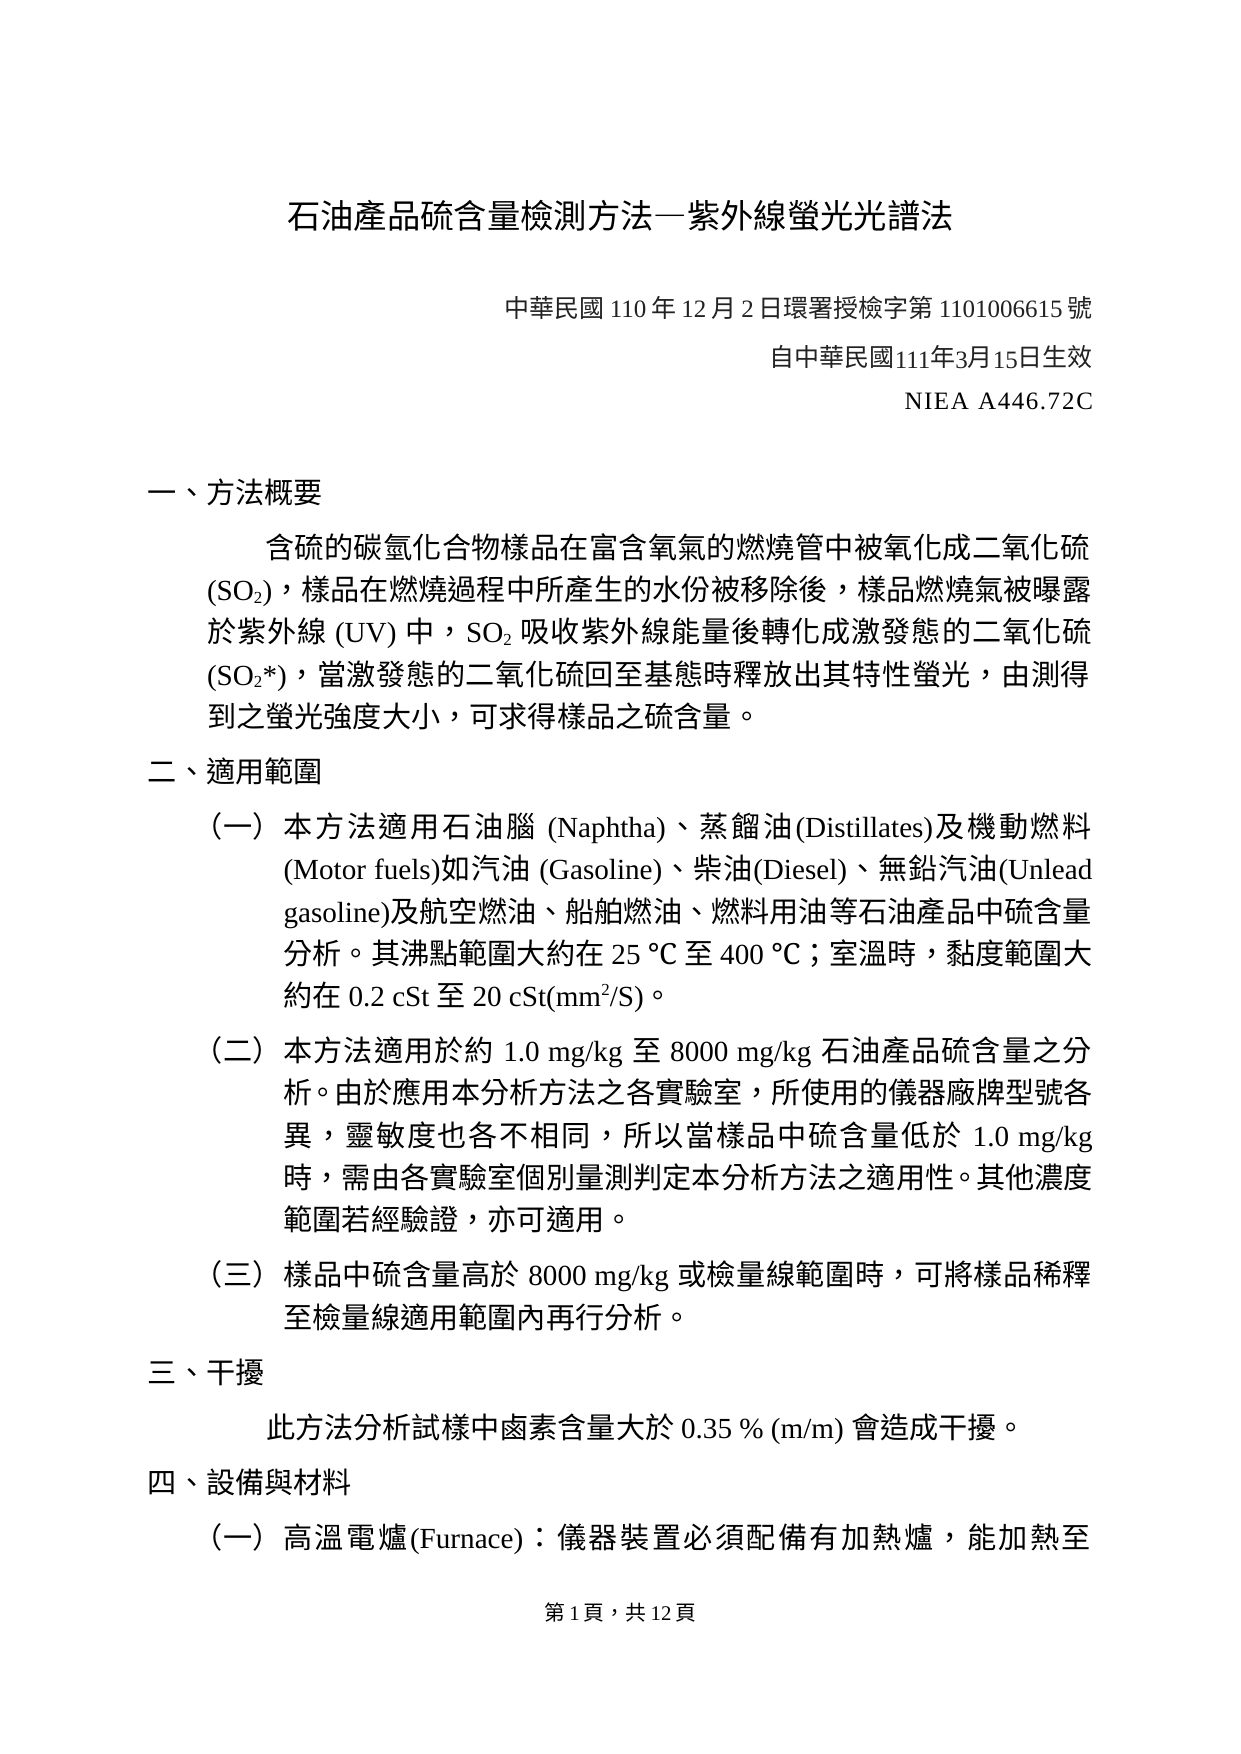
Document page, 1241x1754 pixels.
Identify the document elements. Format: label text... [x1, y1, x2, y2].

text 含硫的碳氫化合物樣品在富含氧氣的燃燒管中被氧化成二氧化硫(SO2)，樣品在燃燒過程中所產生的水份被移除後，樣品燃燒氣被曝露於紫外線 (UV) 中，SO2 吸收紫外線能量後轉化成激發態的二氧化硫(SO2*)，當激發態的二氧化硫回至基態時釋放出其特性螢光，由測得到之螢光強度大小，可求得樣品之硫含量。 [207, 524, 1092, 736]
list 本方法適用石油腦 (Naphtha)、蒸餾油(Distillates)及機動燃料(Motor fuels)如汽油 (Gasoline)、柴油(Diesel)、無鉛汽油(Unlead gasoline)及航空燃油、船舶燃油、燃料用油等石油產品中硫含量分析。其沸點範圍大約在 25 ℃ 至 400 ℃；室溫時，黏度範圍大約在 0.2 cSt 至 20 cSt(mm2/S)。 [194, 803, 1092, 1015]
list 干擾 [148, 1349, 1092, 1391]
text 此方法分析試樣中鹵素含量大於 0.35 % (m/m) 會造成干擾。 [266, 1404, 1092, 1446]
text 中華民國110年12月2日環署授檢字第1101006615號 [148, 289, 1092, 325]
text 自中華民國111年3月15日生效 [148, 337, 1092, 374]
list 樣品中硫含量高於 8000 mg/kg 或檢量線範圍時，可將樣品稀釋至檢量線適用範圍內再行分析。 [194, 1252, 1092, 1336]
text 石油產品硫含量檢測方法—紫外線螢光光譜法 [148, 190, 1092, 238]
list 適用範圍 [148, 748, 1092, 791]
list 高溫電爐(Furnace)：儀器裝置必須配備有加熱爐，能加熱至 [194, 1514, 1092, 1556]
list 設備與材料 [148, 1459, 1092, 1501]
list 方法概要 [148, 469, 1092, 512]
list 本方法適用於約 1.0 mg/kg 至 8000 mg/kg 石油產品硫含量之分析。由於應用本分析方法之各實驗室，所使用的儀器廠牌型號各異，靈敏度也各不相同，所以當樣品中硫含量低於 1.0 mg/kg 時，需由各實驗室個別量測判定本分析方法之適用性。其他濃度範圍若經驗證，亦可適用。 [194, 1028, 1092, 1239]
text NIEA A446.72C [148, 386, 1092, 415]
